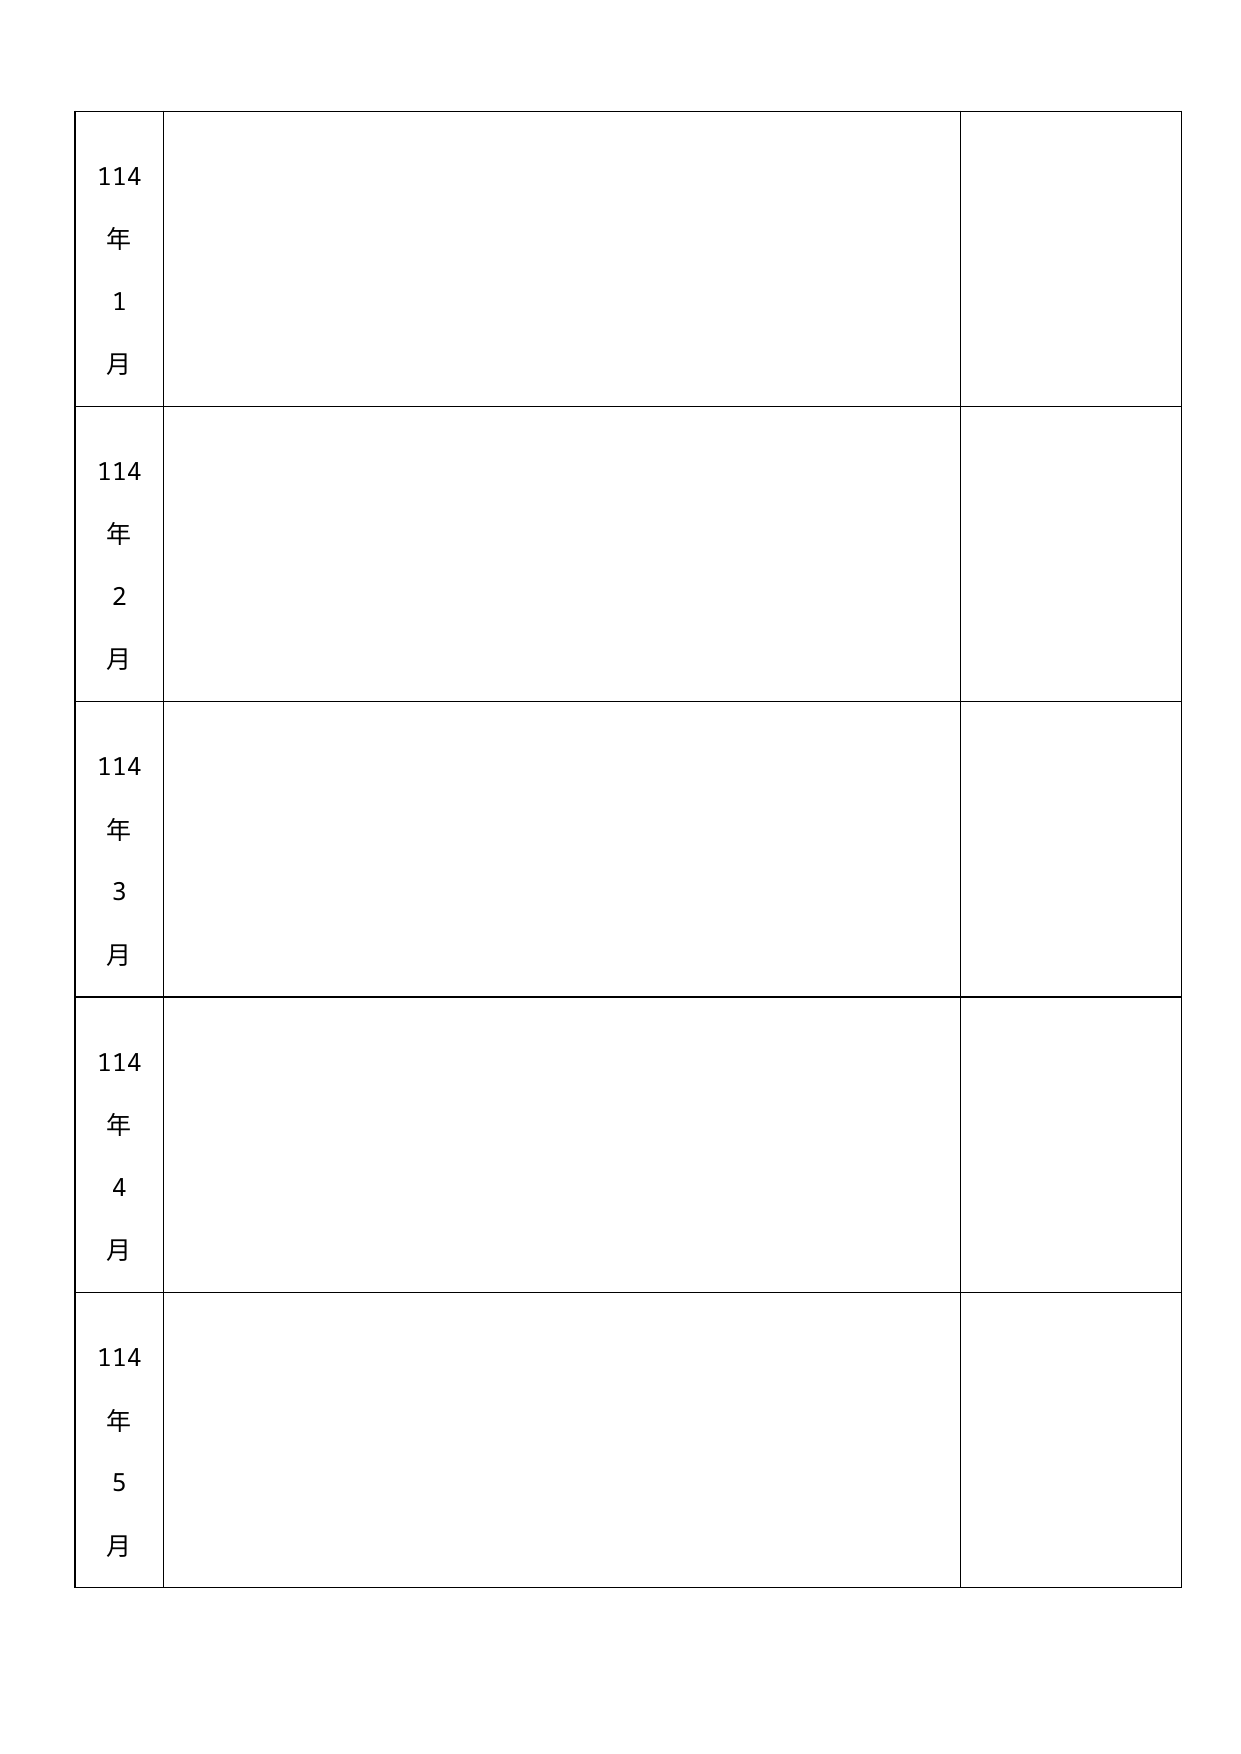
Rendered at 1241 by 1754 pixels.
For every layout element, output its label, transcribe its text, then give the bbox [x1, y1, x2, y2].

table_cell [164, 998, 960, 1292]
table_cell [164, 112, 960, 406]
table_cell [164, 702, 960, 996]
table_cell 114年 1 月 [76, 112, 163, 406]
table_cell [961, 112, 1181, 406]
table_cell [164, 1293, 960, 1587]
table_cell [164, 407, 960, 701]
table_cell [961, 1293, 1181, 1587]
table_cell [961, 702, 1181, 996]
table_cell [961, 998, 1181, 1292]
table_cell 114年 4 月 [76, 998, 163, 1292]
table_cell 114年 2 月 [76, 407, 163, 701]
table_cell [961, 407, 1181, 701]
table_cell 114年 5 月 [76, 1293, 163, 1587]
table_cell 114年 3 月 [76, 702, 163, 996]
